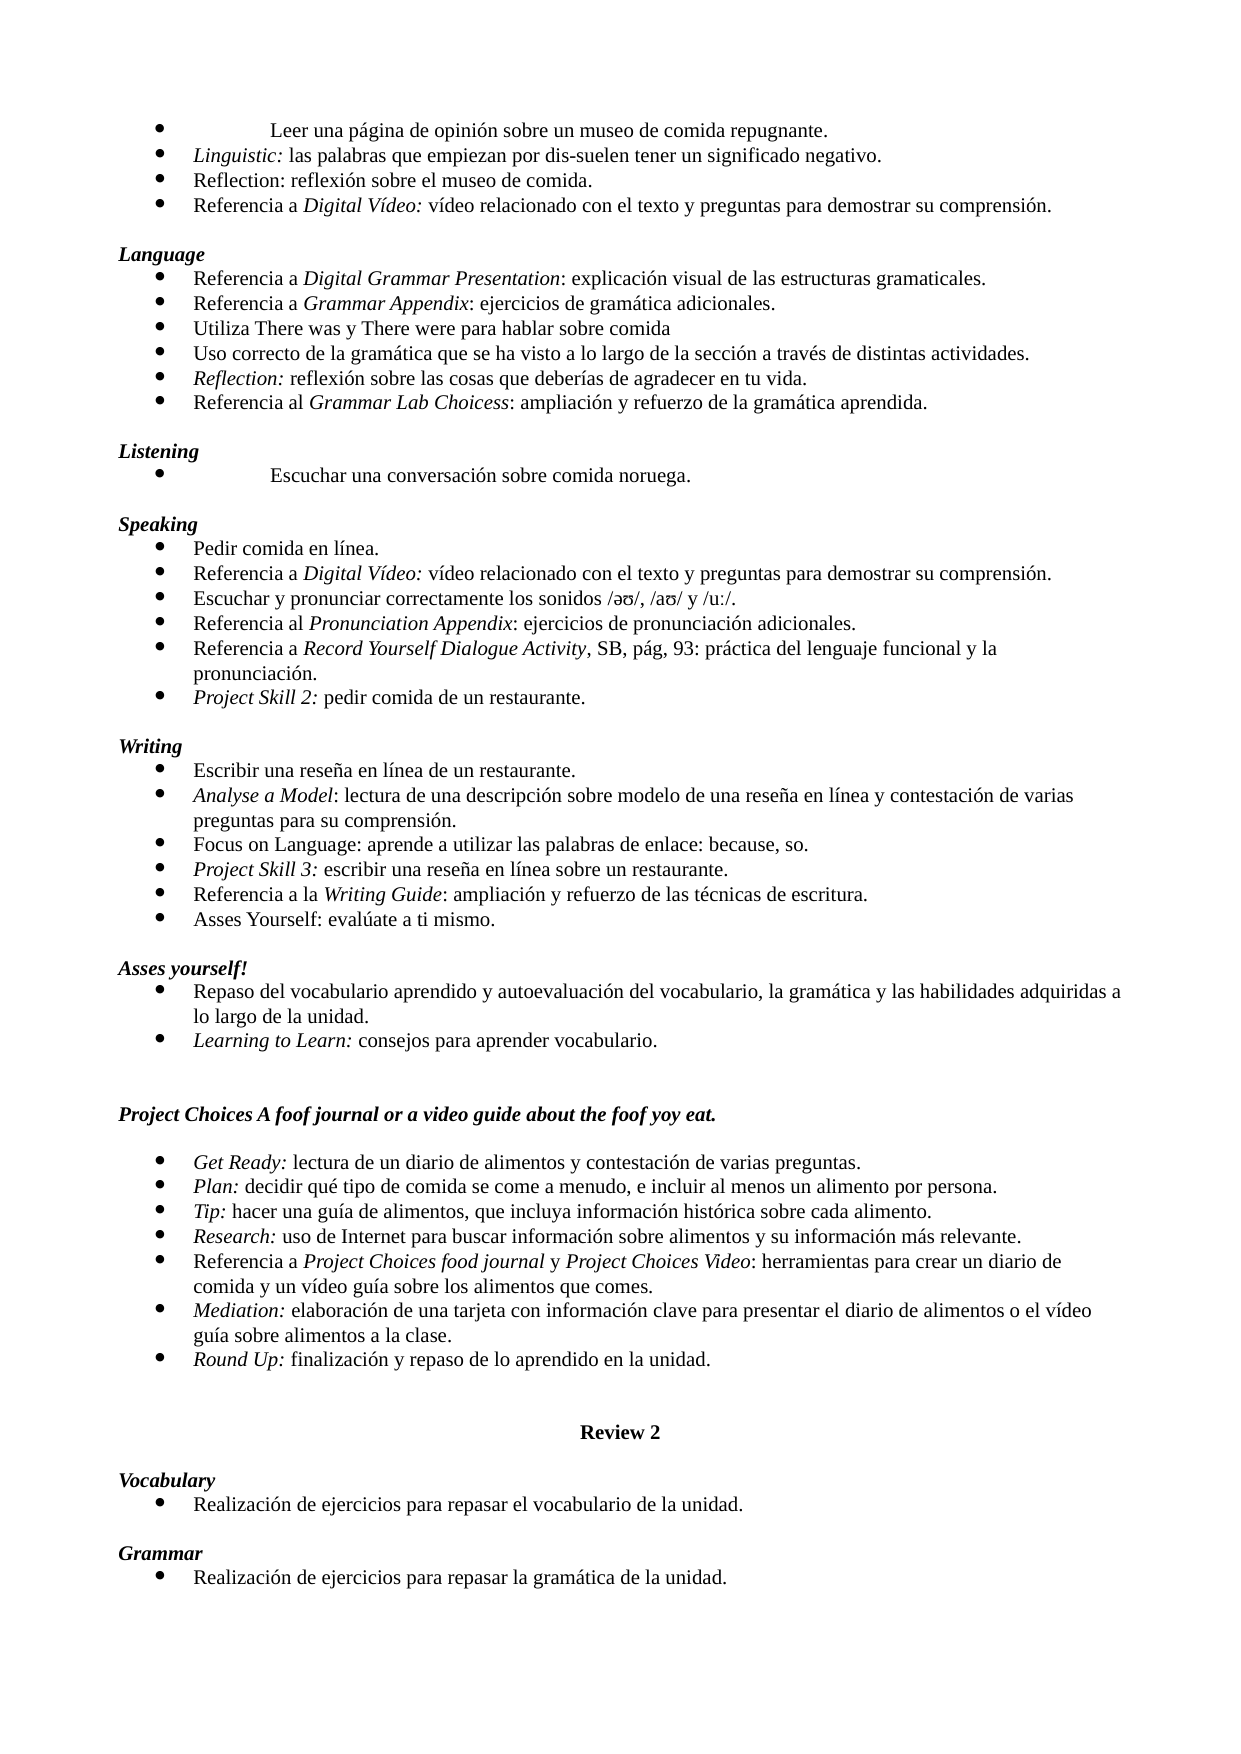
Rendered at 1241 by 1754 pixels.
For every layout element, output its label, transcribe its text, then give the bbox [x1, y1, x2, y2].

subtitle Referencia al Pronunciation Appendix: ejercicios de pronunciación adicionales. [156, 611, 1122, 636]
text Vocabulary [118, 1468, 1122, 1492]
list Referencia a Digital Grammar Presentation: explicación visual de las estructuras gramaticales. [156, 266, 1122, 291]
list Round Up: finalización y repaso de lo aprendido en la unidad. [156, 1347, 1122, 1372]
list Asses Yourself: evalúate a ti mismo. [156, 906, 1122, 931]
list Project Skill 3: escribir una reseña en línea sobre un restaurante. [156, 857, 1122, 882]
list Project Skill 2: pedir comida de un restaurante. [156, 685, 1122, 710]
text Language [118, 242, 1122, 266]
text Asses yourself! [118, 955, 1122, 979]
list Escuchar una conversación sobre comida noruega. [155, 463, 1122, 488]
text Project Choices A foof journal or a video guide about the foof yoy eat. [118, 1101, 1122, 1126]
list Reflection: reflexión sobre las cosas que deberías de agradecer en tu vida. [156, 365, 1122, 390]
list Referencia a Digital Vídeo: vídeo relacionado con el texto y preguntas para demostrar su comprensión. [156, 193, 1122, 218]
list Leer una página de opinión sobre un museo de comida repugnante. [155, 118, 1122, 143]
list Referencia al Grammar Lab Choicess: ampliación y refuerzo de la gramática aprendida. [156, 390, 1122, 415]
list Referencia a la Writing Guide: ampliación y refuerzo de las técnicas de escritura. [156, 882, 1122, 906]
list Plan: decidir qué tipo de comida se come a menudo, e incluir al menos un alimento por persona. [156, 1174, 1122, 1199]
list Referencia a Record Yourself Dialogue Activity, SB, pág, 93: práctica del lenguaje funcional y la pronunciación. [156, 636, 1122, 685]
list Referencia a Grammar Appendix: ejercicios de gramática adicionales. [156, 291, 1122, 316]
list Uso correcto de la gramática que se ha visto a lo largo de la sección a través de distintas actividades. [156, 341, 1122, 365]
list Pedir comida en línea. [156, 536, 1122, 561]
list Realización de ejercicios para repasar la gramática de la unidad. [156, 1565, 1122, 1590]
text Review 2 [118, 1420, 1122, 1444]
list Analyse a Model: lectura de una descripción sobre modelo de una reseña en línea y contestación de varias preguntas para su comprensión. [156, 783, 1122, 832]
list Tip: hacer una guía de alimentos, que incluya información histórica sobre cada alimento. [156, 1199, 1122, 1224]
subtitle Escuchar y pronunciar correctamente los sonidos /əʊ/, /aʊ/ y /uː/. [156, 586, 1122, 611]
subtitle Speaking [118, 512, 1122, 536]
list Mediation: elaboración de una tarjeta con información clave para presentar el diario de alimentos o el vídeo guía sobre alimentos a la clase. [156, 1298, 1122, 1347]
list Escribir una reseña en línea de un restaurante. [156, 758, 1122, 783]
text Grammar [118, 1541, 1122, 1565]
list Focus on Language: aprende a utilizar las palabras de enlace: because, so. [156, 832, 1122, 857]
list Linguistic: las palabras que empiezan por dis-suelen tener un significado negativo. [156, 143, 1122, 168]
list Referencia a Digital Vídeo: vídeo relacionado con el texto y preguntas para demostrar su comprensión. [156, 561, 1122, 586]
list Learning to Learn: consejos para aprender vocabulario. [156, 1028, 1122, 1053]
list Repaso del vocabulario aprendido y autoevaluación del vocabulario, la gramática y las habilidades adquiridas a lo largo de la unidad. [156, 979, 1122, 1028]
list Utiliza There was y There were para hablar sobre comida [156, 316, 1122, 341]
list Referencia a Project Choices food journal y Project Choices Video: herramientas para crear un diario de comida y un vídeo guía sobre los alimentos que comes. [156, 1249, 1122, 1298]
list Get Ready: lectura de un diario de alimentos y contestación de varias preguntas. [156, 1149, 1122, 1174]
text Writing [118, 734, 1122, 758]
subtitle Listening [118, 439, 1122, 463]
list Research: uso de Internet para buscar información sobre alimentos y su información más relevante. [156, 1224, 1122, 1249]
list Reflection: reflexión sobre el museo de comida. [156, 168, 1122, 193]
list Realización de ejercicios para repasar el vocabulario de la unidad. [156, 1492, 1122, 1517]
